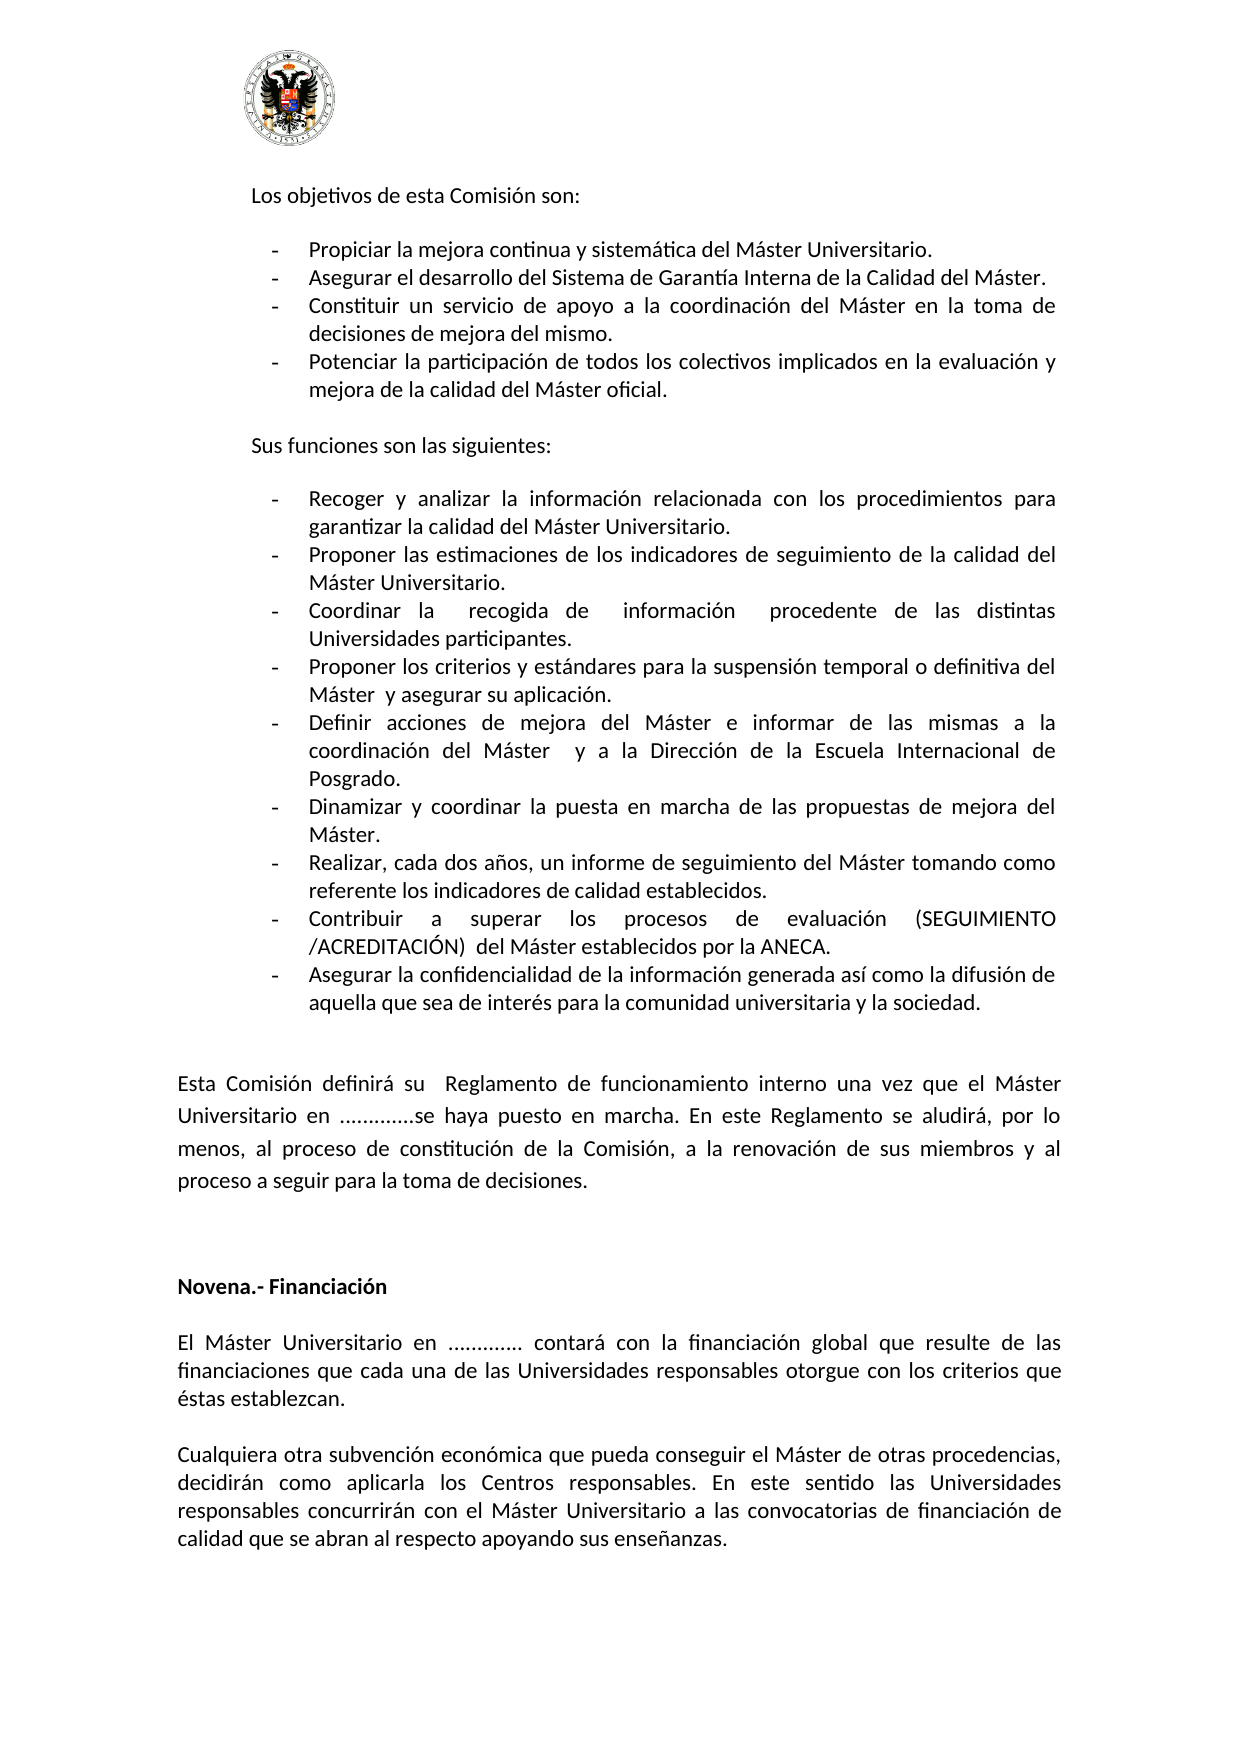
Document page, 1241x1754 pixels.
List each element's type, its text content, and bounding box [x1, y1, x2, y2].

text Sus funciones son las siguientes: [177, 431, 1057, 459]
list Proponer los criterios y estándares para la suspensión temporal o definitiva del Máster y asegurar su aplicación. [271, 652, 1057, 708]
picture [243, 50, 335, 146]
list Realizar, cada dos años, un informe de seguimiento del Máster tomando como referente los indicadores de calidad establecidos. [271, 848, 1057, 904]
list Definir acciones de mejora del Máster e informar de las mismas a la coordinación del Máster y a la Dirección de la Escuela Internacional de Posgrado. [271, 708, 1057, 792]
text Esta Comisión definirá su Reglamento de funcionamiento interno una vez que el Máster Universitario en .............se haya puesto en marcha. En este Reglamento se aludirá, por lo menos, al proceso de constitución de la Comisión, a la renovación de sus miembros y al proceso a seguir para la toma de decisiones. [177, 1069, 1063, 1194]
list Asegurar la confidencialidad de la información generada así como la difusión de aquella que sea de interés para la comunidad universitaria y la sociedad. [271, 960, 1057, 1016]
text Novena.- Financiación [177, 1272, 1063, 1300]
list Contribuir a superar los procesos de evaluación (SEGUIMIENTO /ACREDITACIÓN) del Máster establecidos por la ANECA. [271, 904, 1057, 960]
list Propiciar la mejora continua y sistemática del Máster Universitario. [271, 235, 1057, 263]
list Coordinar la recogida de información procedente de las distintas Universidades participantes. [271, 596, 1057, 652]
list Asegurar el desarrollo del Sistema de Garantía Interna de la Calidad del Máster. [271, 263, 1057, 291]
list Potenciar la participación de todos los colectivos implicados en la evaluación y mejora de la calidad del Máster oficial. [271, 347, 1057, 403]
list Recoger y analizar la información relacionada con los procedimientos para garantizar la calidad del Máster Universitario. [271, 484, 1057, 540]
list Dinamizar y coordinar la puesta en marcha de las propuestas de mejora del Máster. [271, 792, 1057, 848]
text El Máster Universitario en ............. contará con la financiación global que resulte de las financiaciones que cada una de las Universidades responsables otorgue con los criterios que éstas establezcan. [177, 1328, 1063, 1412]
list Proponer las estimaciones de los indicadores de seguimiento de la calidad del Máster Universitario. [271, 540, 1057, 596]
text Cualquiera otra subvención económica que pueda conseguir el Máster de otras procedencias, decidirán como aplicarla los Centros responsables. En este sentido las Universidades responsables concurrirán con el Máster Universitario a las convocatorias de financiación de calidad que se abran al respecto apoyando sus enseñanzas. [177, 1440, 1063, 1552]
text Los objetivos de esta Comisión son: [177, 182, 1057, 210]
list Constituir un servicio de apoyo a la coordinación del Máster en la toma de decisiones de mejora del mismo. [271, 291, 1057, 347]
